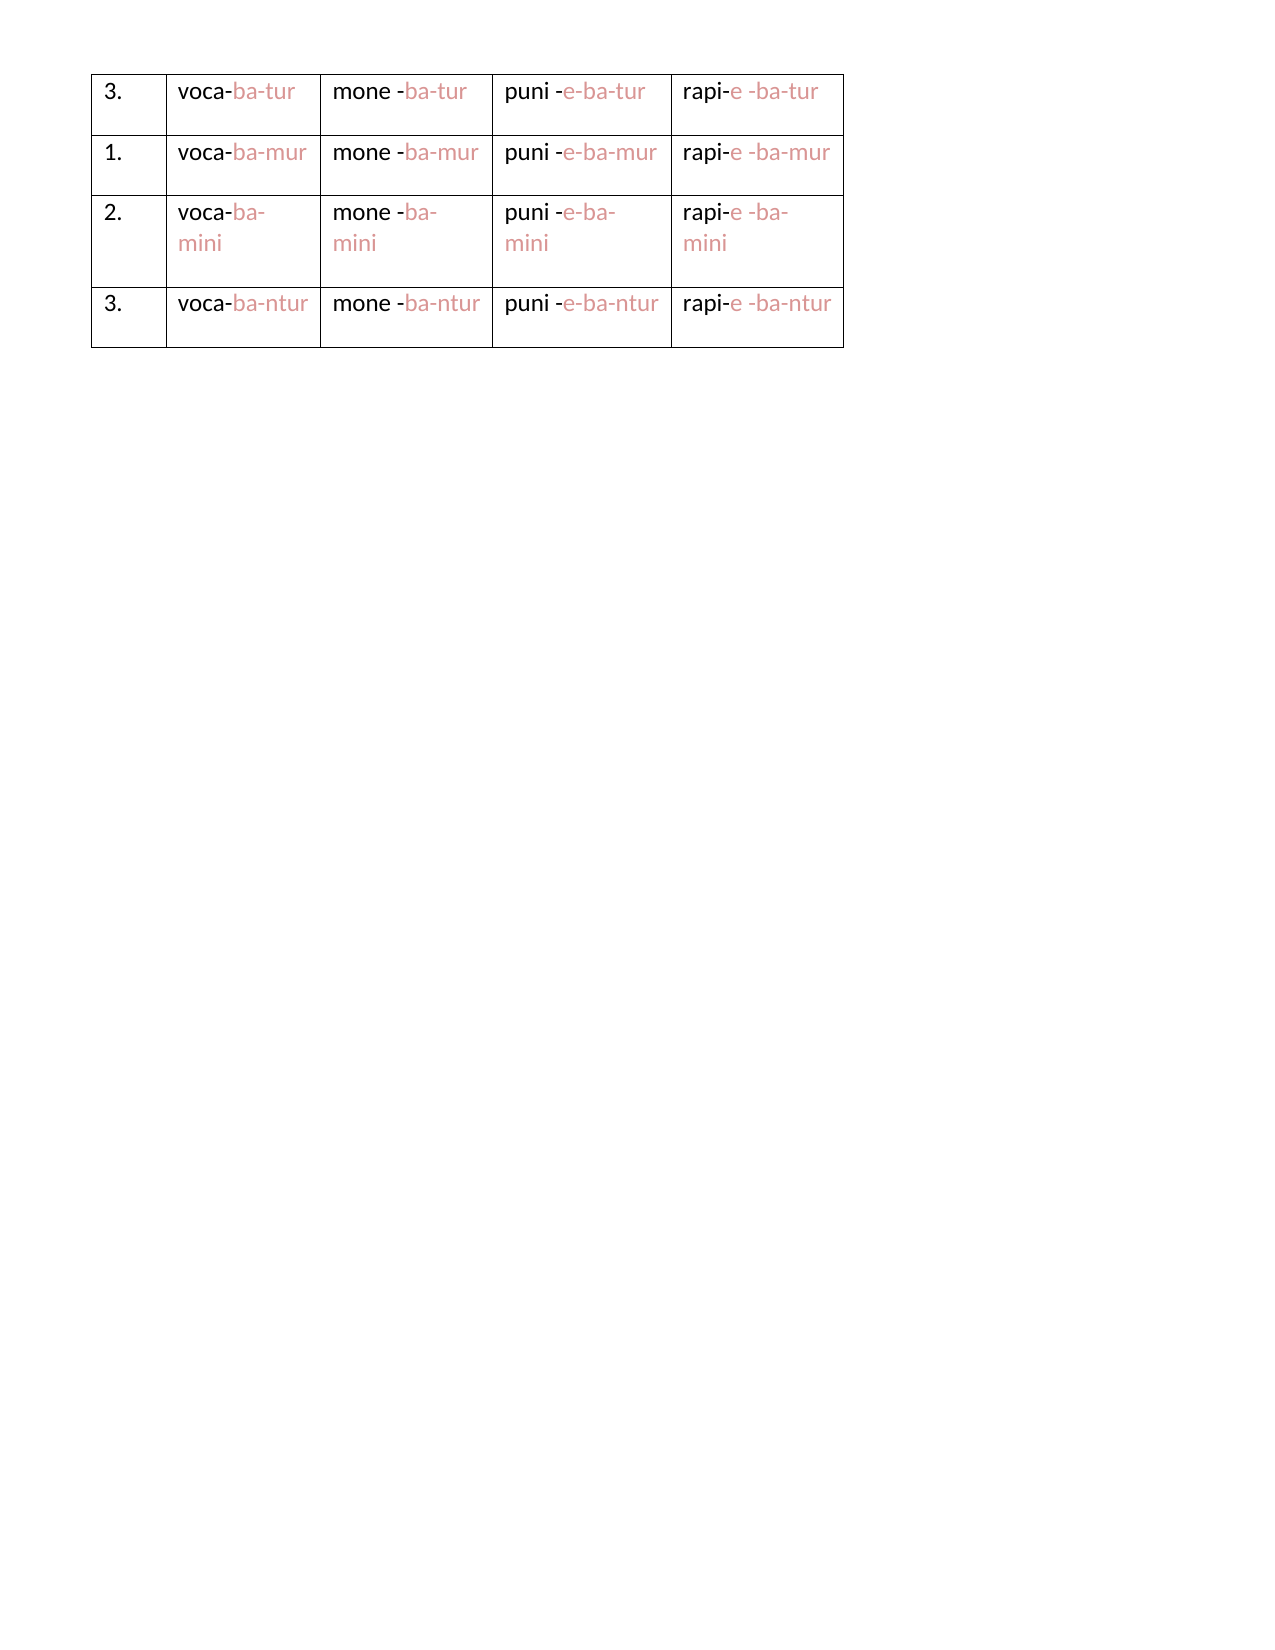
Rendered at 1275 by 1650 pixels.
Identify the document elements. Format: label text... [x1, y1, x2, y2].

table_cell puni -e-ba-tur [493, 75, 671, 134]
table_cell voca-ba-mini [167, 196, 320, 287]
table_cell 3. [92, 75, 166, 134]
table_cell rapi-e -ba-mur [672, 136, 843, 195]
table_cell puni -e-ba-mur [493, 136, 671, 195]
table_cell rapi-e -ba-ntur [672, 288, 843, 347]
table_cell voca-ba-ntur [167, 288, 320, 347]
table_cell voca-ba-mur [167, 136, 320, 195]
table_cell 3. [92, 288, 166, 347]
table_cell rapi-e -ba-tur [672, 75, 843, 134]
table_cell mone -ba-mur [321, 136, 492, 195]
table_cell mone -ba-mini [321, 196, 492, 287]
table_cell puni -e-ba-mini [493, 196, 671, 287]
table_cell mone -ba-tur [321, 75, 492, 134]
table_cell voca-ba-tur [167, 75, 320, 134]
table_cell 2. [92, 196, 166, 287]
table_cell rapi-e -ba-mini [672, 196, 843, 287]
table_cell puni -e-ba-ntur [493, 288, 671, 347]
table_cell mone -ba-ntur [321, 288, 492, 347]
table_cell 1. [92, 136, 166, 195]
